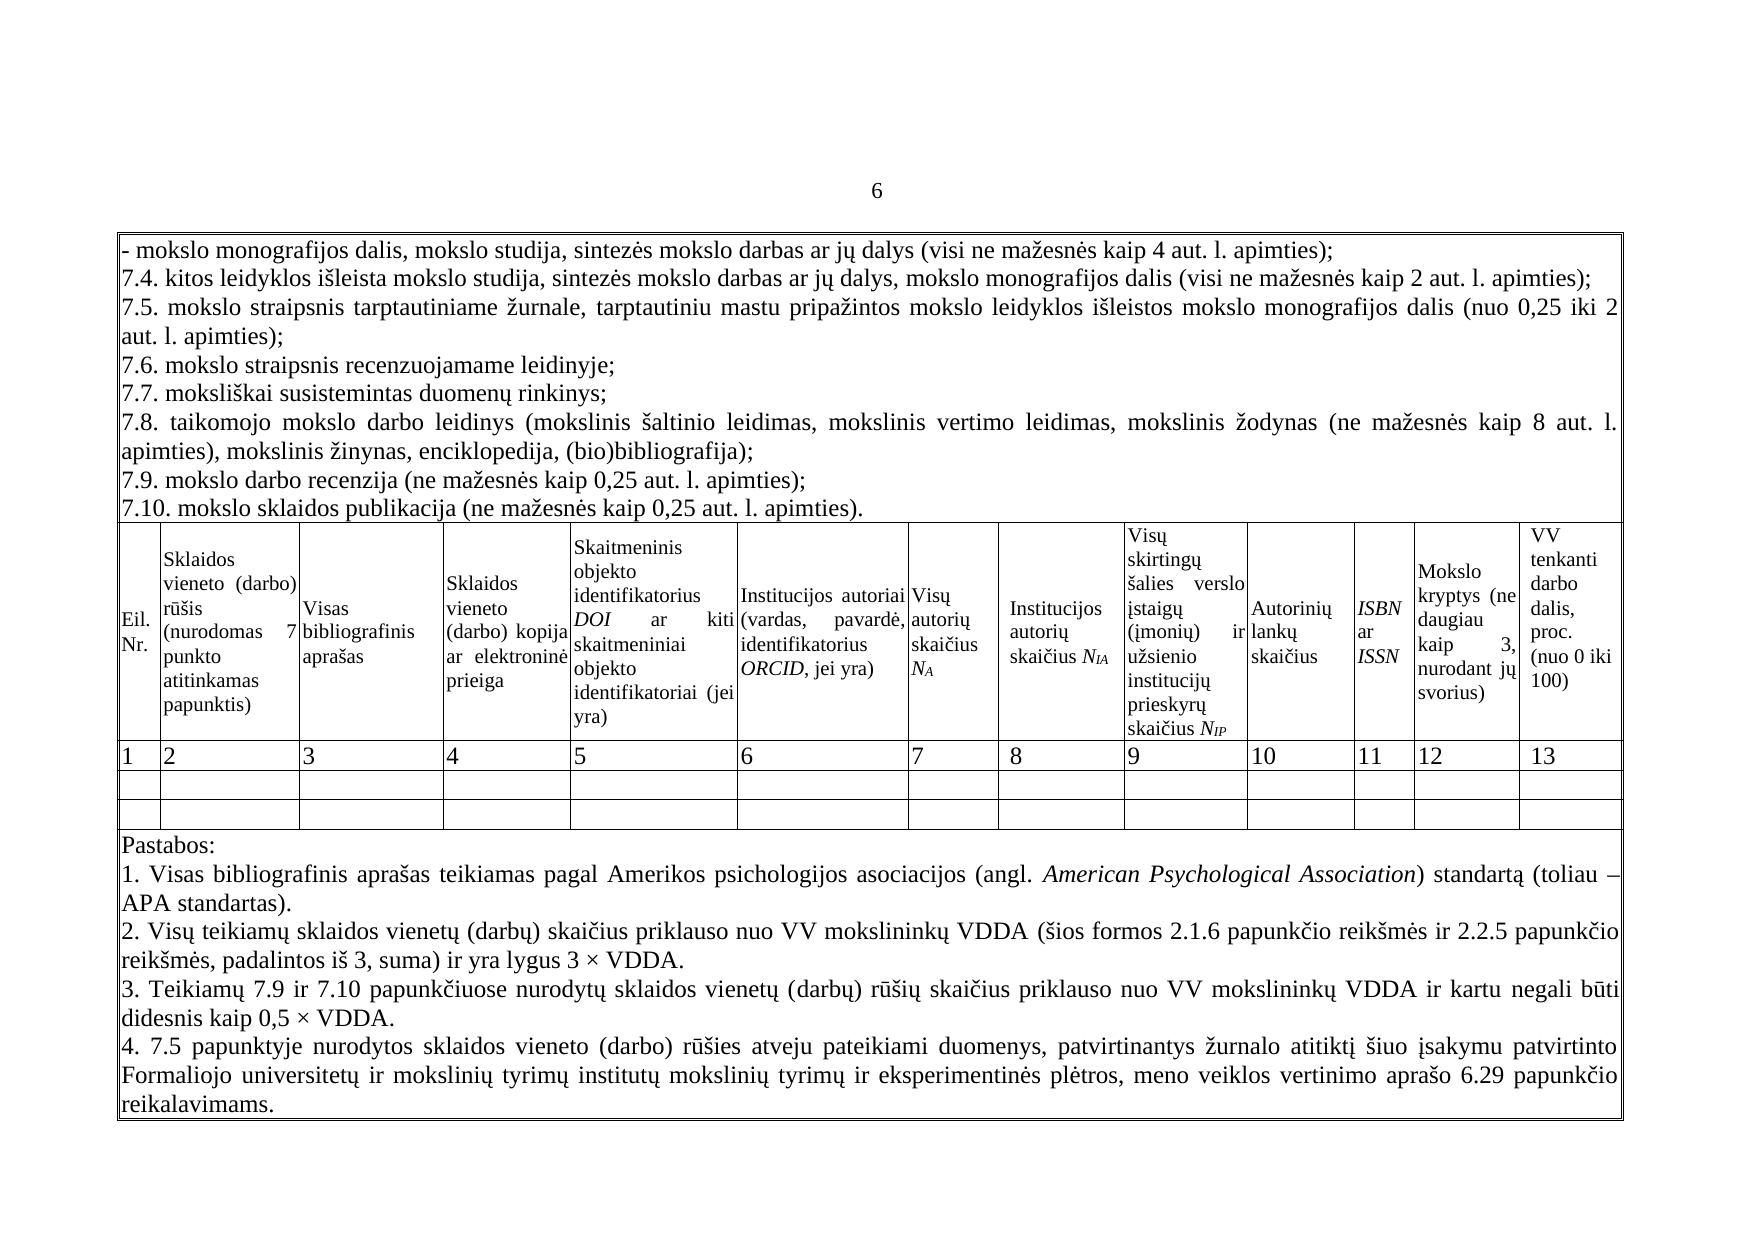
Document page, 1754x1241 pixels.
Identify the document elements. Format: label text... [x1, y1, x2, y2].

table_cell ISBN ar ISSN [1355, 523, 1414, 740]
table_cell [1415, 771, 1519, 799]
table_cell Skaitmeninis objekto identifikatorius DOI ar kiti skaitmeniniai objekto identifikatoriai (jei yra) [571, 523, 737, 740]
table_cell 8 [999, 741, 1124, 769]
table_cell [1520, 800, 1621, 829]
table_cell [1248, 771, 1354, 799]
table_cell [444, 771, 570, 799]
table_cell VV tenkanti darbo dalis, proc. (nuo 0 iki 100) [1520, 523, 1621, 740]
table_cell [571, 800, 737, 829]
table_cell 1 [120, 741, 160, 769]
table_cell [300, 800, 443, 829]
table_cell [571, 771, 737, 799]
table_cell [909, 800, 998, 829]
table_cell [120, 800, 160, 829]
table_cell Sklaidos vieneto (darbo) kopija ar elektroninė prieiga [444, 523, 570, 740]
table_cell [300, 771, 443, 799]
table_cell Eil. Nr. [120, 523, 160, 740]
table_cell [738, 800, 908, 829]
table_cell [738, 771, 908, 799]
table_cell Sklaidos vieneto (darbo) rūšis (nurodomas 7 punkto atitinkamas papunktis) [161, 523, 299, 740]
table_cell 10 [1248, 741, 1354, 769]
table_cell 3 [300, 741, 443, 769]
table_cell [1355, 800, 1414, 829]
table_cell Institucijos autoriai (vardas, pavardė, identifikatorius ORCID, jei yra) [738, 523, 908, 740]
table_cell [120, 771, 160, 799]
table_cell [909, 771, 998, 799]
table_cell Mokslo kryptys (ne daugiau kaip 3, nurodant jų svorius) [1415, 523, 1519, 740]
table_cell Visas bibliografinis aprašas [300, 523, 443, 740]
table_cell Autorinių lankų skaičius [1248, 523, 1354, 740]
table_cell 11 [1355, 741, 1414, 769]
table_cell 7 [909, 741, 998, 769]
table_cell [999, 800, 1124, 829]
table_cell [1125, 800, 1247, 829]
table_cell Pastabos: 1. Visas bibliografinis aprašas teikiamas pagal Amerikos psichologijos asociacijos (angl. American Psychological Association) standartą (toliau – APA standartas). 2. Visų teikiamų sklaidos vienetų (darbų) skaičius priklauso nuo VV mokslininkų VDDA (šios formos 2.1.6 papunkčio reikšmės ir 2.2.5 papunkčio reikšmės, padalintos iš 3, suma) ir yra lygus 3 × VDDA. 3. Teikiamų 7.9 ir 7.10 papunkčiuose nurodytų sklaidos vienetų (darbų) rūšių skaičius priklauso nuo VV mokslininkų VDDA ir kartu negali būti didesnis kaip 0,5 × VDDA. 4. 7.5 papunktyje nurodytos sklaidos vieneto (darbo) rūšies atveju pateikiami duomenys, patvirtinantys žurnalo atitiktį šiuo įsakymu patvirtinto Formaliojo universitetų ir mokslinių tyrimų institutų mokslinių tyrimų ir eksperimentinės plėtros, meno veiklos vertinimo aprašo 6.29 papunkčio reikalavimams. [120, 830, 1621, 1118]
table_cell [1520, 771, 1621, 799]
table_cell 5 [571, 741, 737, 769]
table_cell [1248, 800, 1354, 829]
table_cell 9 [1125, 741, 1247, 769]
table_cell [1125, 771, 1247, 799]
table_cell Visų autorių skaičius NA [909, 523, 998, 740]
table_cell Institucijos autorių skaičius NIA [999, 523, 1124, 740]
table_header - mokslo monografijos dalis, mokslo studija, sintezės mokslo darbas ar jų dalys (visi ne mažesnės kaip 4 aut. l. apimties); 7.4. kitos leidyklos išleista mokslo studija, sintezės mokslo darbas ar jų dalys, mokslo monografijos dalis (visi ne mažesnės kaip 2 aut. l. apimties); 7.5. mokslo straipsnis tarptautiniame žurnale, tarptautiniu mastu pripažintos mokslo leidyklos išleistos mokslo monografijos dalis (nuo 0,25 iki 2 aut. l. apimties); 7.6. mokslo straipsnis recenzuojamame leidinyje; 7.7. moksliškai susistemintas duomenų rinkinys; 7.8. taikomojo mokslo darbo leidinys (mokslinis šaltinio leidimas, mokslinis vertimo leidimas, mokslinis žodynas (ne mažesnės kaip 8 aut. l. apimties), mokslinis žinynas, enciklopedija, (bio)bibliografija); 7.9. mokslo darbo recenzija (ne mažesnės kaip 0,25 aut. l. apimties); 7.10. mokslo sklaidos publikacija (ne mažesnės kaip 0,25 aut. l. apimties). [120, 235, 1621, 522]
table_cell 6 [738, 741, 908, 769]
table_cell [161, 800, 299, 829]
table_cell [1355, 771, 1414, 799]
table_cell 12 [1415, 741, 1519, 769]
table_cell [999, 771, 1124, 799]
table_cell Visų skirtingų šalies verslo įstaigų (įmonių) ir užsienio institucijų prieskyrų skaičius NIP [1125, 523, 1247, 740]
table_cell [444, 800, 570, 829]
table_cell 4 [444, 741, 570, 769]
table_cell [161, 771, 299, 799]
table_cell 13 [1520, 741, 1621, 769]
table_cell [1415, 800, 1519, 829]
table_cell 2 [161, 741, 299, 769]
